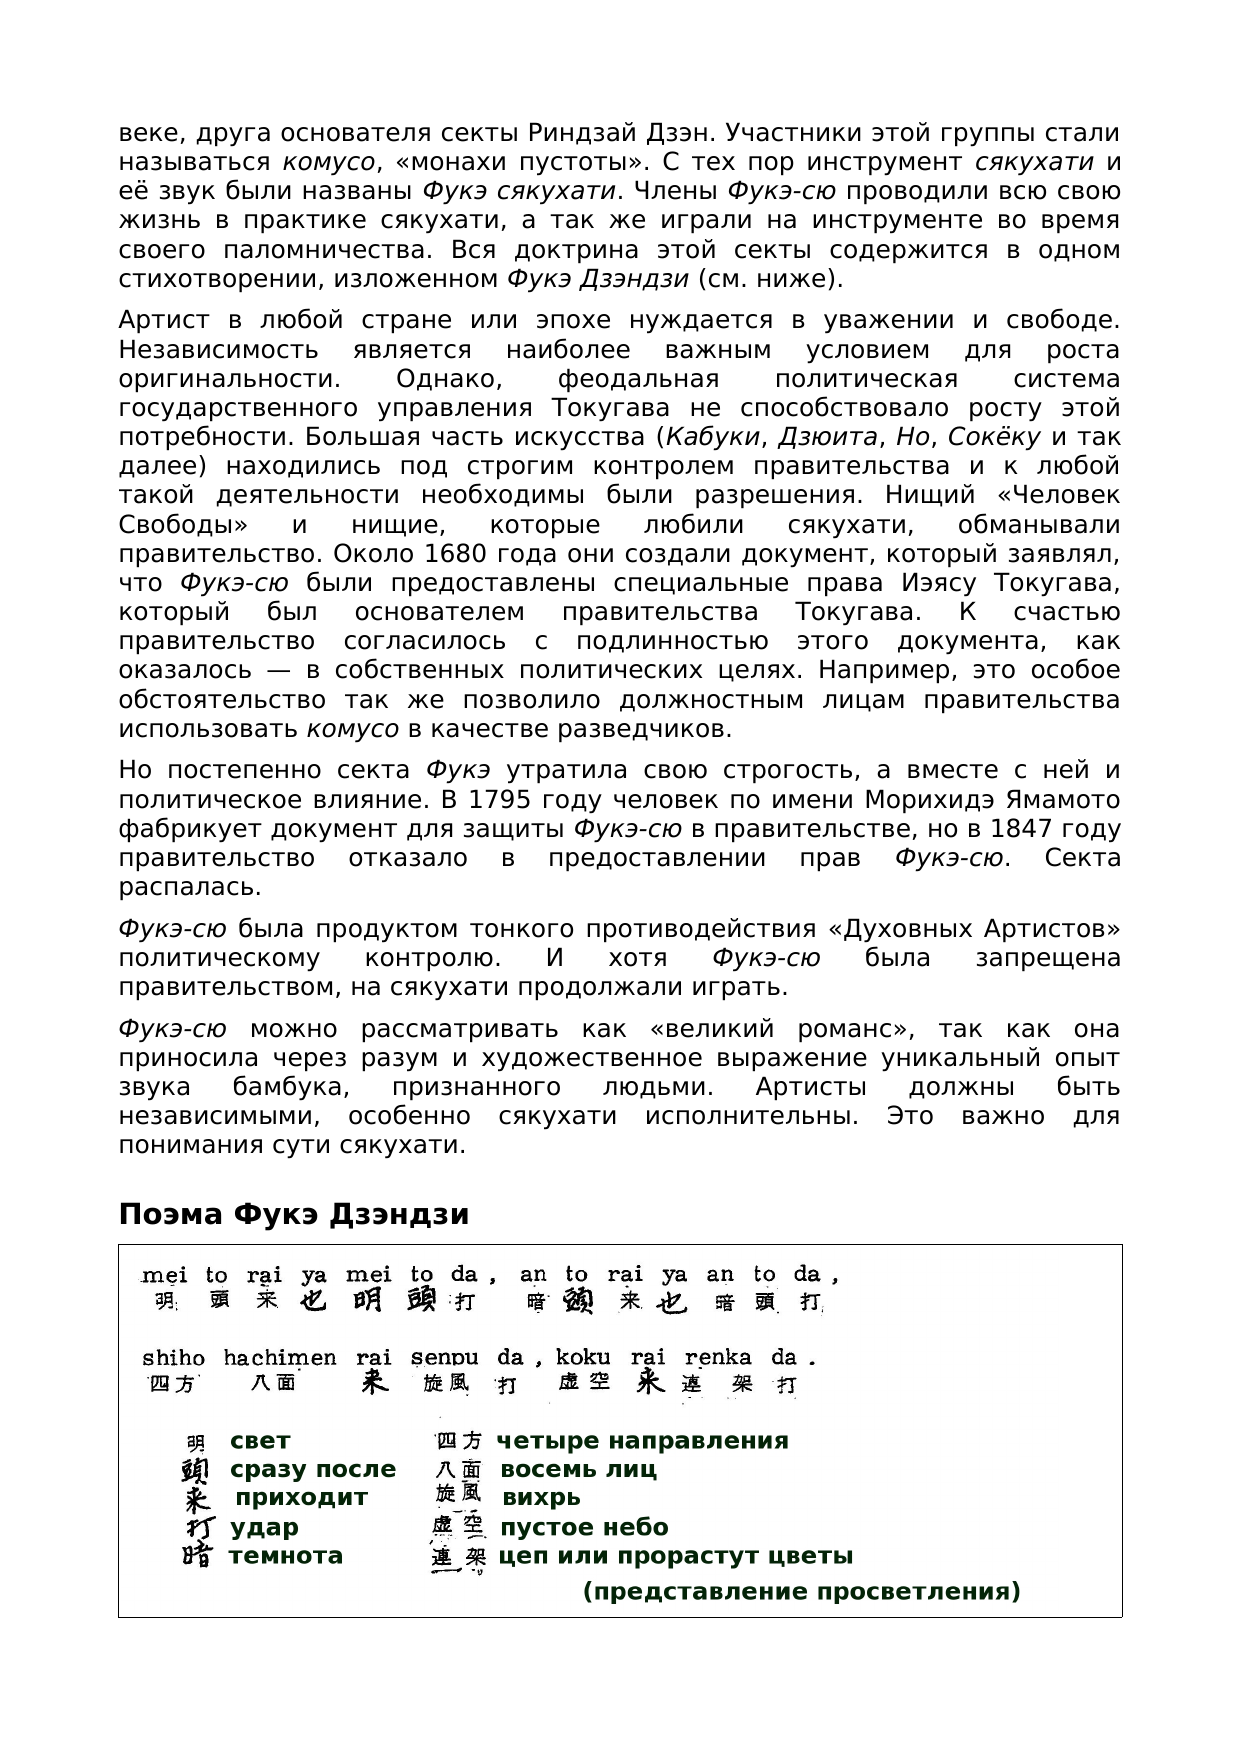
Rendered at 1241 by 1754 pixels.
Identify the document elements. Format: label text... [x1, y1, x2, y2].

subtitle Поэма Фукэ Дзэндзи [118, 1197, 1122, 1231]
text Но постепенно секта Фукэ утратила свою строгость, а вместе с ней и политическое влияние. В 1795 году человек по имени Морихидэ Ямамото фабрикует документ для защиты Фукэ-сю в правительстве, но в 1847 году правительство отказало в предоставлении прав Фукэ-сю. Секта распалась. [118, 756, 1122, 901]
picture [121, 1246, 1059, 1614]
text Фукэ-сю была продуктом тонкого противодействия «Духовных Артистов» политическому контролю. И хотя Фукэ-сю была запрещена правительством, на сякухати продолжали играть. [118, 914, 1122, 1001]
text Артист в любой стране или эпохе нуждается в уважении и свободе. Независимость является наиболее важным условием для роста оригинальности. Однако, феодальная политическая система государственного управления Токугава не способствовало росту этой потребности. Большая часть искусства (Кабуки, Дзюита, Но, Сокёку и так далее) находились под строгим контролем правительства и к любой такой деятельности необходимы были разрешения. Нищий «Человек Свободы» и нищие, которые любили сякухати, обманывали правительство. Около 1680 года они создали документ, который заявлял, что Фукэ-сю были предоставлены специальные права Иэясу Токугава, который был основателем правительства Токугава. К счастью правительство согласилось с подлинностью этого документа, как оказалось — в собственных политических целях. Например, это особое обстоятельство так же позволило должностным лицам правительства использовать комусо в качестве разведчиков. [118, 306, 1122, 743]
text Фукэ-сю можно рассматривать как «великий романс», так как она приносила через разум и художественное выражение уникальный опыт звука бамбука, признанного людьми. Артисты должны быть независимыми, особенно сякухати исполнительны. Это важно для понимания сути сякухати. [118, 1014, 1122, 1160]
text веке, друга основателя секты Риндзай Дзэн. Участники этой группы стали называться комусо, «монахи пустоты». С тех пор инструмент сякухати и её звук были названы Фукэ сякухати. Члены Фукэ-сю проводили всю свою жизнь в практике сякухати, а так же играли на инструменте во время своего паломничества. Вся доктрина этой секты содержится в одном стихотворении, изложенном Фукэ Дзэндзи (см. ниже). [118, 118, 1122, 293]
table_header [119, 1245, 1122, 1617]
